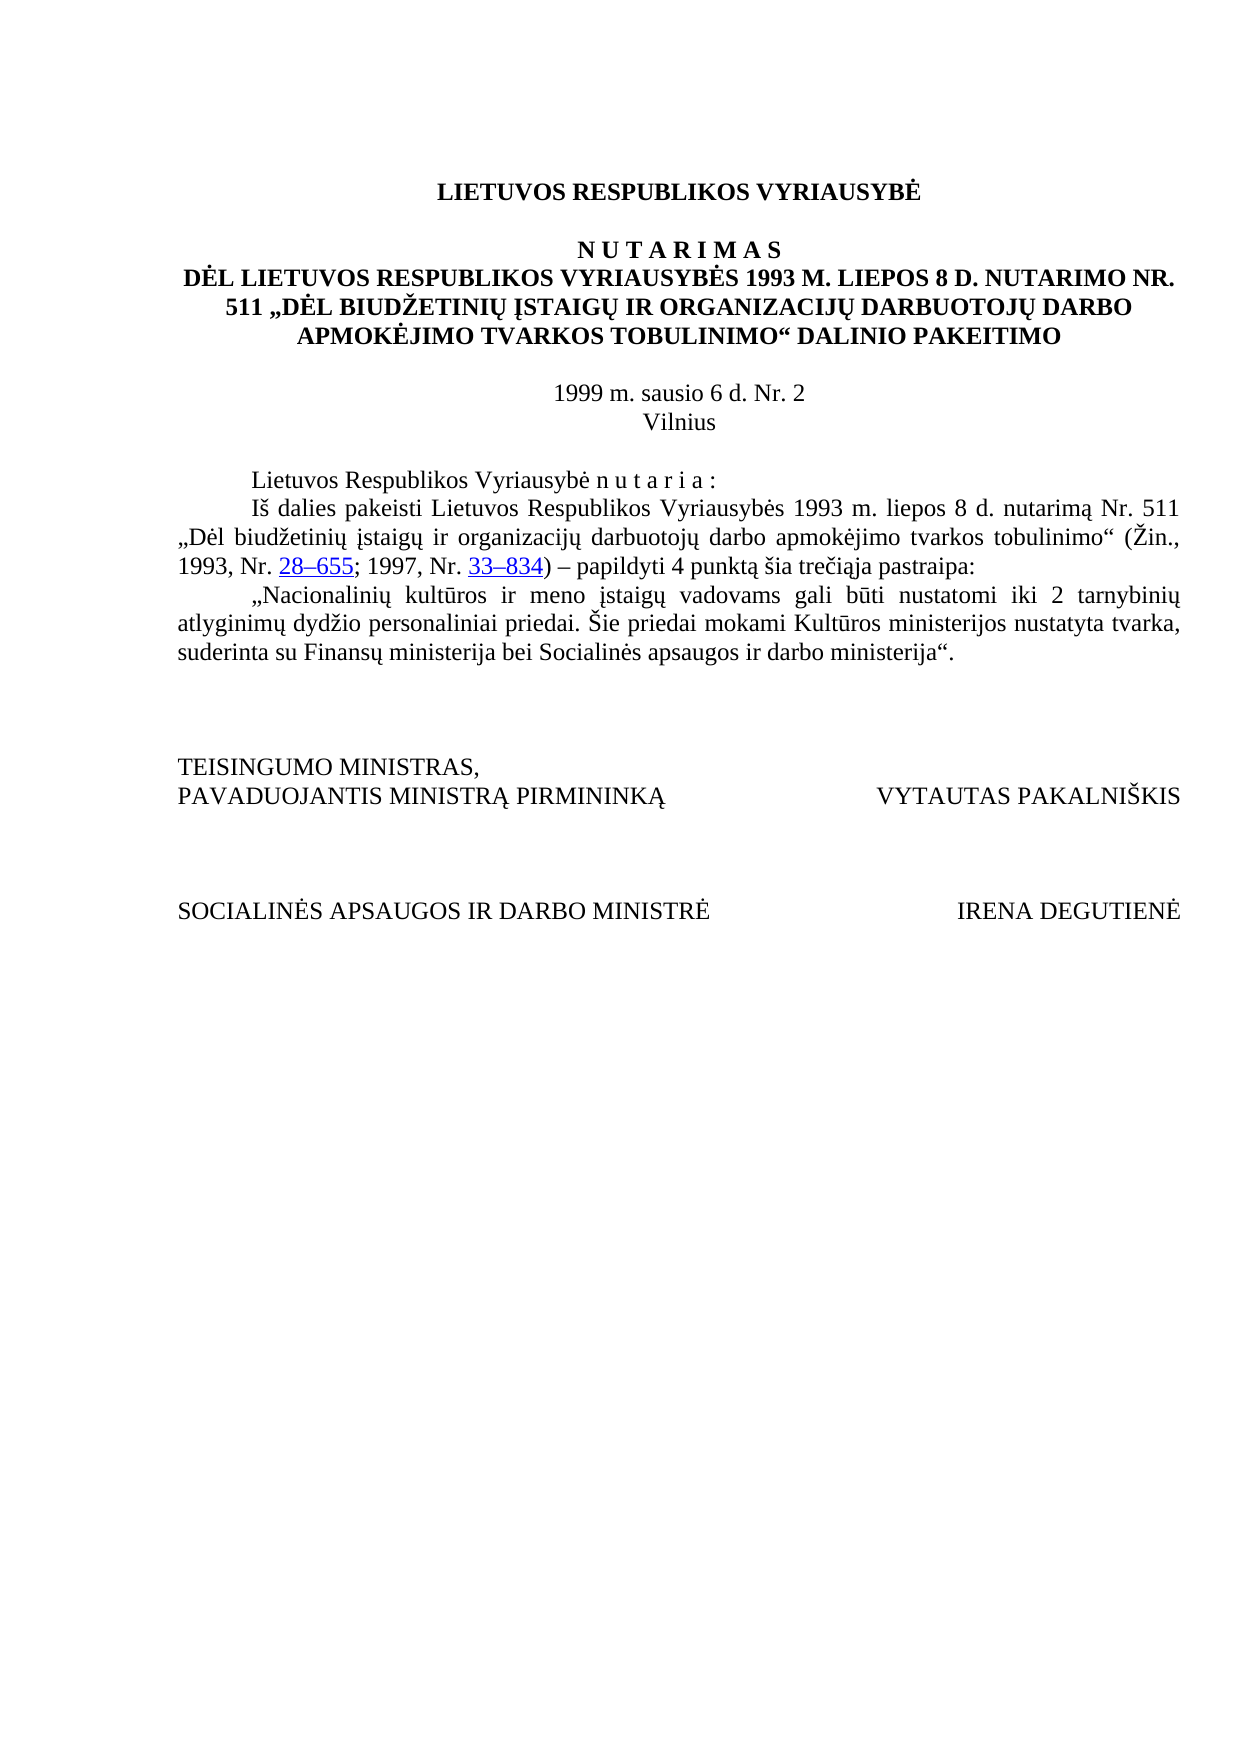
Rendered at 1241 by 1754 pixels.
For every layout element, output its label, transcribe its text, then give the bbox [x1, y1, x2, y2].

text Lietuvos Respublikos Vyriausybė nutaria: [177, 465, 1181, 493]
text Vilnius [177, 407, 1181, 436]
text N U T A R I M A S [177, 235, 1181, 263]
text DĖL LIETUVOS RESPUBLIKOS VYRIAUSYBĖS 1993 M. LIEPOS 8 D. NUTARIMO NR. 511 „DĖL BIUDŽETINIŲ ĮSTAIGŲ IR ORGANIZACIJŲ DARBUOTOJŲ DARBO APMOKĖJIMO TVARKOS TOBULINIMO“ DALINIO PAKEITIMO [177, 263, 1181, 350]
text LIETUVOS RESPUBLIKOS VYRIAUSYBĖ [177, 177, 1181, 206]
text Iš dalies pakeisti Lietuvos Respublikos Vyriausybės 1993 m. liepos 8 d. nutarimą Nr. 511 „Dėl biudžetinių įstaigų ir organizacijų darbuotojų darbo apmokėjimo tvarkos tobulinimo“ (Žin., 1993, Nr. 28–655; 1997, Nr. 33–834) – papildyti 4 punktą šia trečiąja pastraipa: [177, 493, 1181, 580]
text SOCIALINĖS APSAUGOS IR DARBO MINISTRĖ IRENA DEGUTIENĖ [177, 896, 1181, 925]
text TEISINGUMO MINISTRAS, [177, 752, 1181, 781]
text PAVADUOJANTIS MINISTRĄ PIRMININKĄ VYTAUTAS PAKALNIŠKIS [177, 781, 1181, 810]
text „Nacionalinių kultūros ir meno įstaigų vadovams gali būti nustatomi iki 2 tarnybinių atlyginimų dydžio personaliniai priedai. Šie priedai mokami Kultūros ministerijos nustatyta tvarka, suderinta su Finansų ministerija bei Socialinės apsaugos ir darbo ministerija“. [177, 580, 1181, 666]
text 1999 m. sausio 6 d. Nr. 2 [177, 378, 1181, 407]
